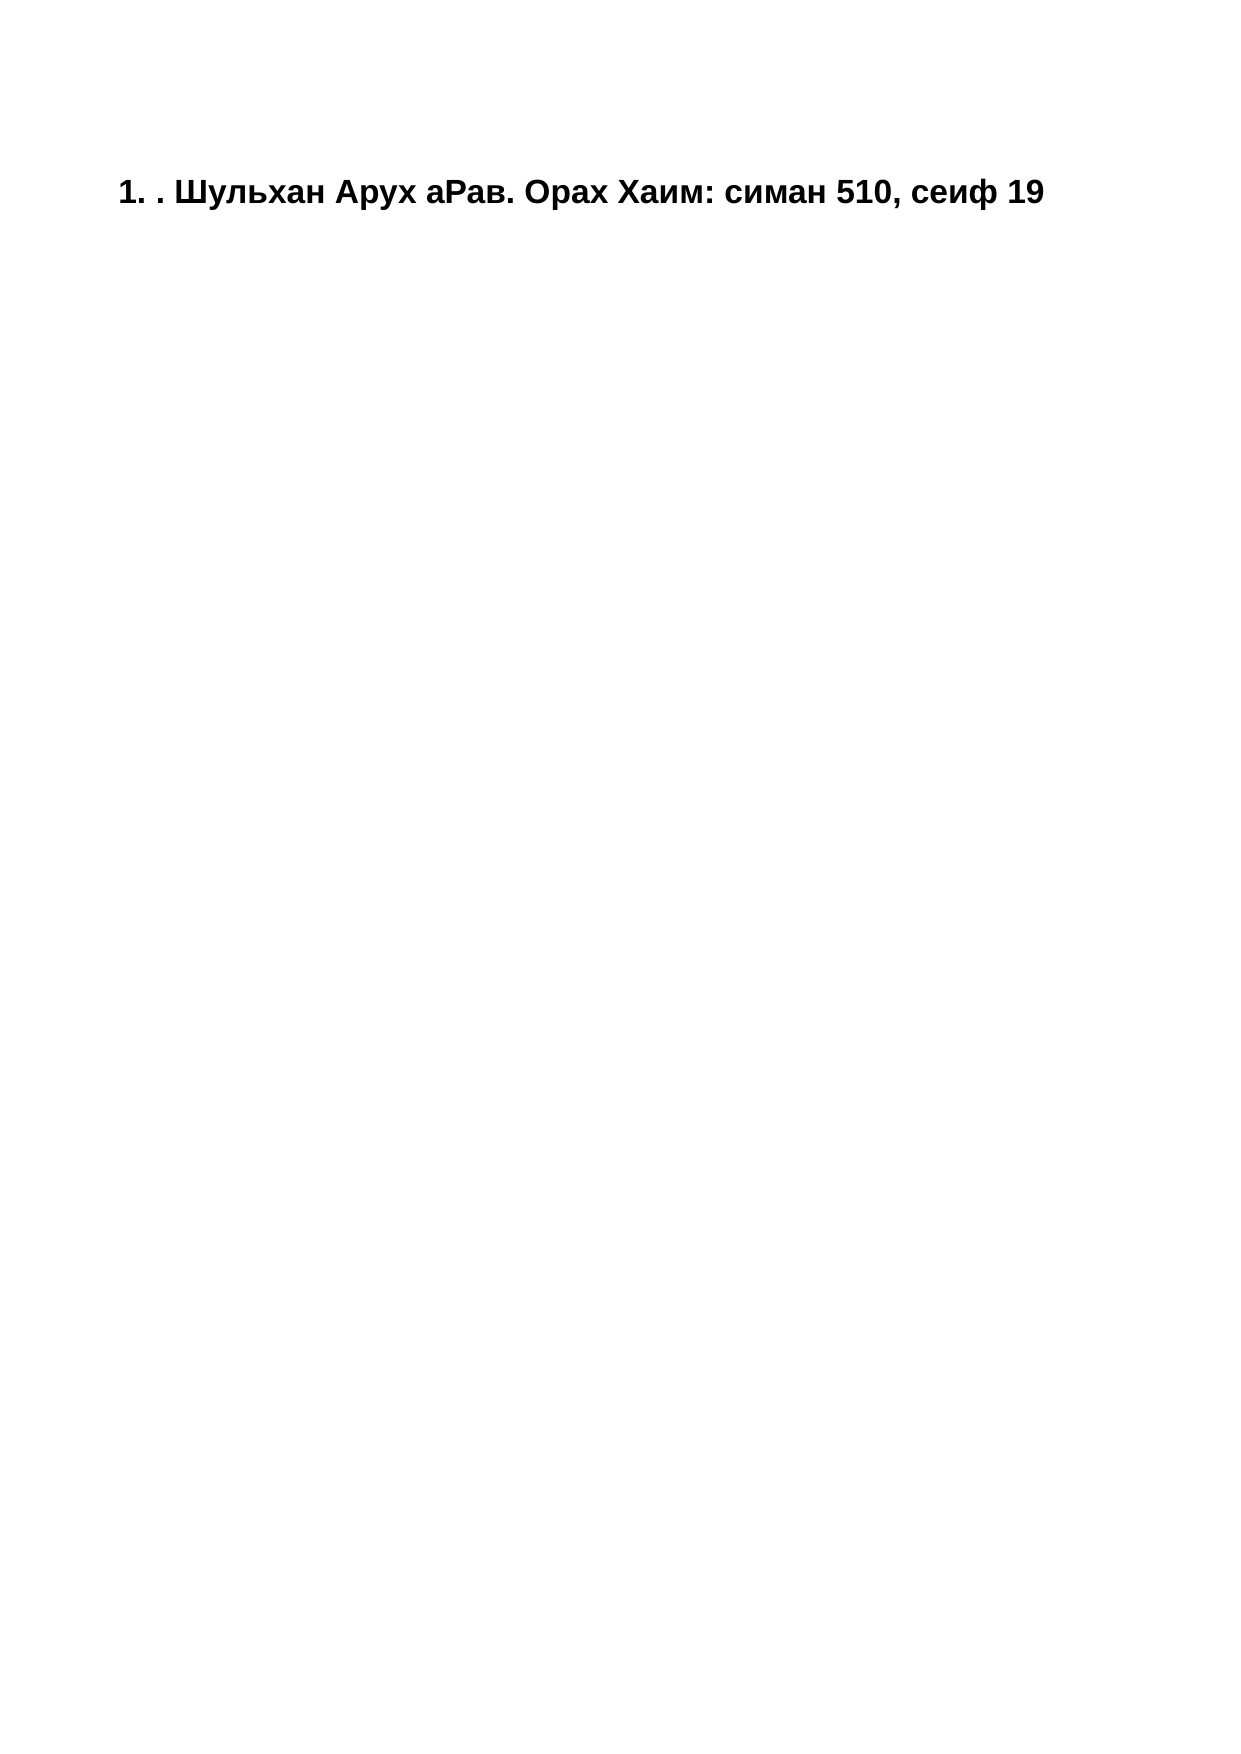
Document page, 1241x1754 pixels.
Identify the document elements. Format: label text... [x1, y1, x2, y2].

subtitle . Шульхан Арух аРав. Орах Хаим: симан 510, сеиф 19 [118, 147, 1122, 176]
